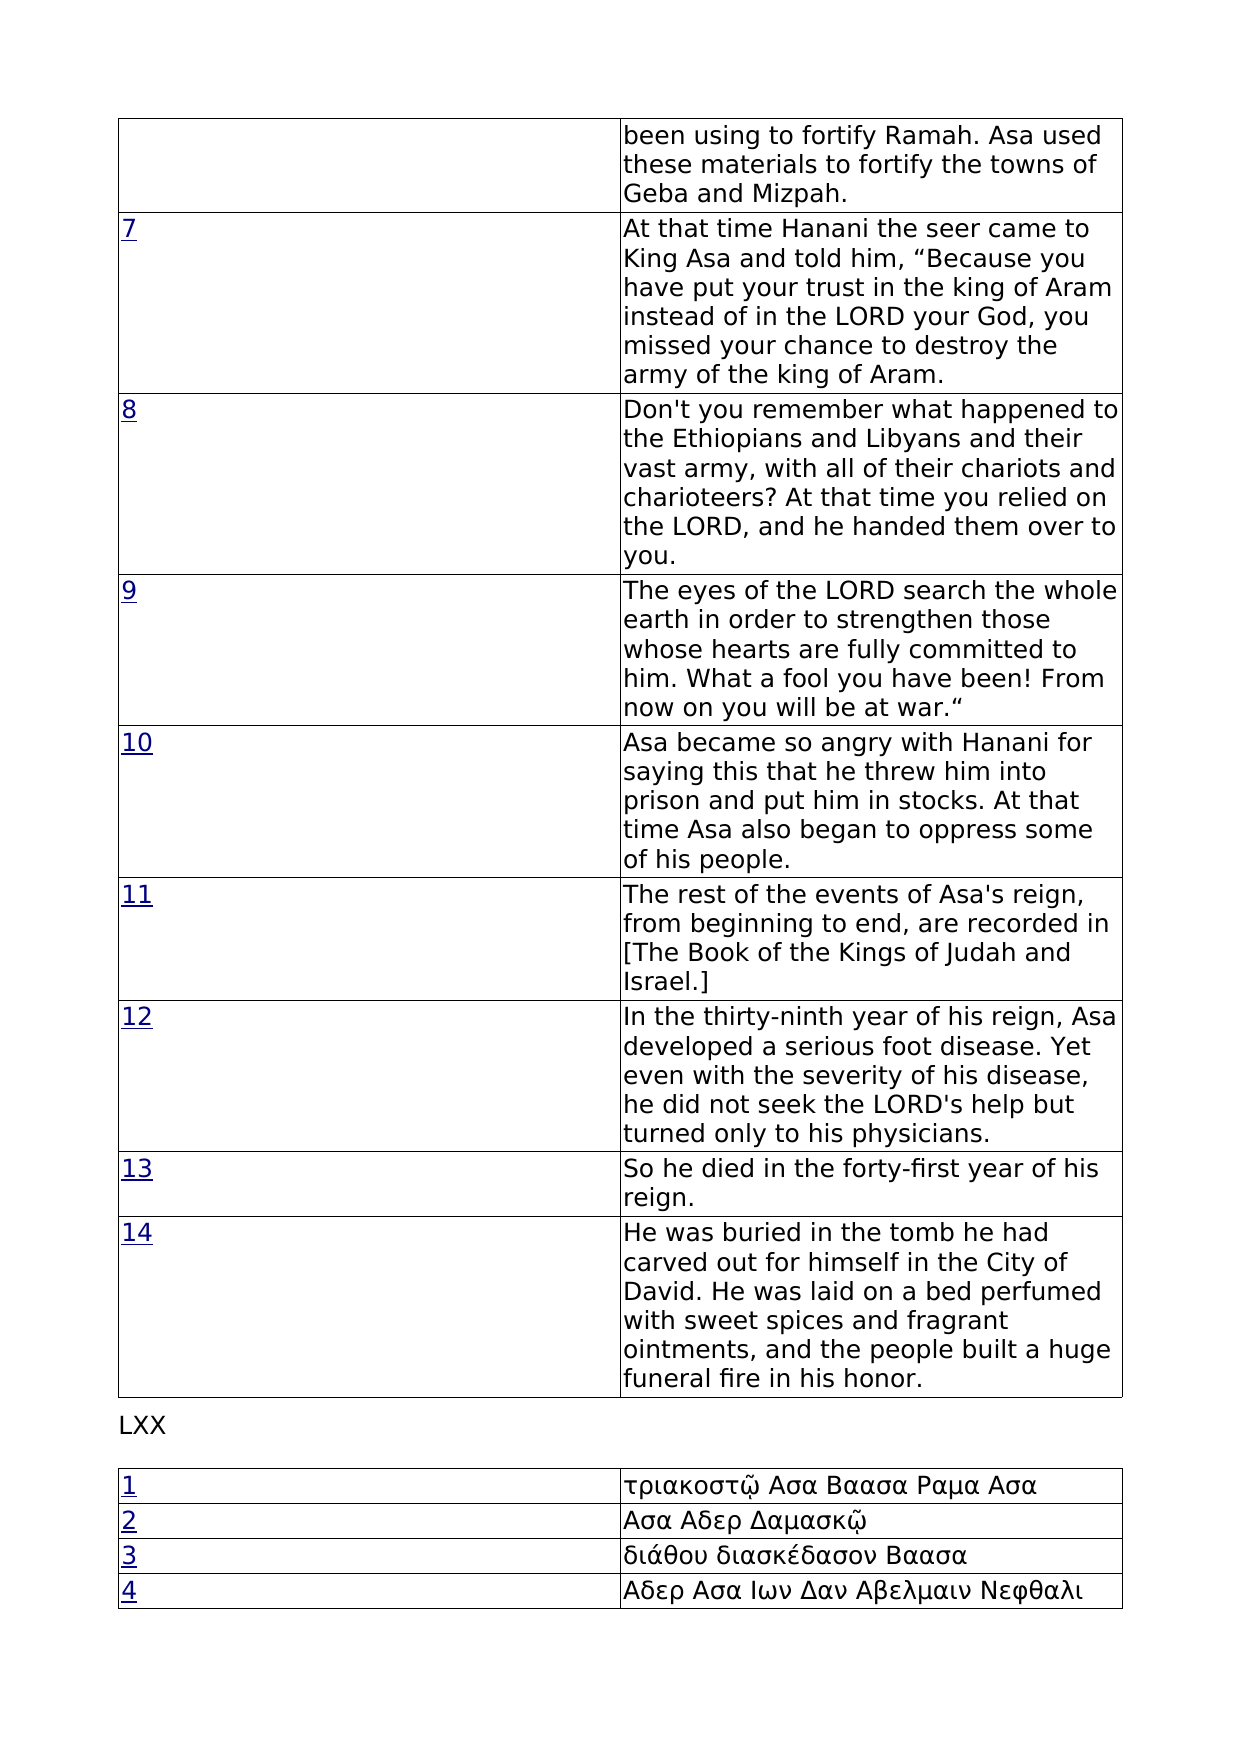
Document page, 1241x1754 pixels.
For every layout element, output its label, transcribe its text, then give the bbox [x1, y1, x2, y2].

table_cell 10 [119, 726, 620, 877]
text LXX [118, 1411, 1122, 1441]
table_cell διάθου διασκέδασον Βαασα [621, 1539, 1122, 1573]
table_cell 14 [119, 1217, 620, 1397]
table_cell Don't you remember what happened to the Ethiopians and Libyans and their vast army, with all of their chariots and charioteers? At that time you relied on the LORD, and he handed them over to you. [621, 394, 1122, 573]
table_cell 2 [119, 1504, 620, 1538]
table_cell So he died in the forty-first year of his reign. [621, 1152, 1122, 1216]
table_cell 11 [119, 878, 620, 999]
table_cell Αδερ Ασα Ιων Δαν Αβελμαιν Νεφθαλι [621, 1574, 1122, 1608]
table_cell Asa became so angry with Hanani for saying this that he threw him into prison and put him in stocks. At that time Asa also began to oppress some of his people. [621, 726, 1122, 877]
table_cell The eyes of the LORD search the whole earth in order to strengthen those whose hearts are fully committed to him. What a fool you have been! From now on you will be at war.“ [621, 575, 1122, 725]
table_cell 13 [119, 1152, 620, 1216]
table_header 1 [119, 1469, 620, 1503]
table_cell 4 [119, 1574, 620, 1608]
table_cell been using to fortify Ramah. Asa used these materials to fortify the towns of Geba and Mizpah. [621, 119, 1122, 212]
table_cell 9 [119, 575, 620, 725]
table_cell Ασα Αδερ Δαμασκῷ [621, 1504, 1122, 1538]
table_cell In the thirty-ninth year of his reign, Asa developed a serious foot disease. Yet even with the severity of his disease, he did not seek the LORD's help but turned only to his physicians. [621, 1001, 1122, 1151]
table_cell 12 [119, 1001, 620, 1151]
table_cell 8 [119, 394, 620, 573]
table_cell 3 [119, 1539, 620, 1573]
table_cell At that time Hanani the seer came to King Asa and told him, “Because you have put your trust in the king of Aram instead of in the LORD your God, you missed your chance to destroy the army of the king of Aram. [621, 213, 1122, 392]
table_cell The rest of the events of Asa's reign, from beginning to end, are recorded in [The Book of the Kings of Judah and Israel.] [621, 878, 1122, 999]
table_cell He was buried in the tomb he had carved out for himself in the City of David. He was laid on a bed perfumed with sweet spices and fragrant ointments, and the people built a huge funeral fire in his honor. [621, 1217, 1122, 1397]
table_cell [119, 119, 620, 212]
table_header τριακοστῷ Ασα Βαασα Ραμα Ασα [621, 1469, 1122, 1503]
table_cell 7 [119, 213, 620, 392]
